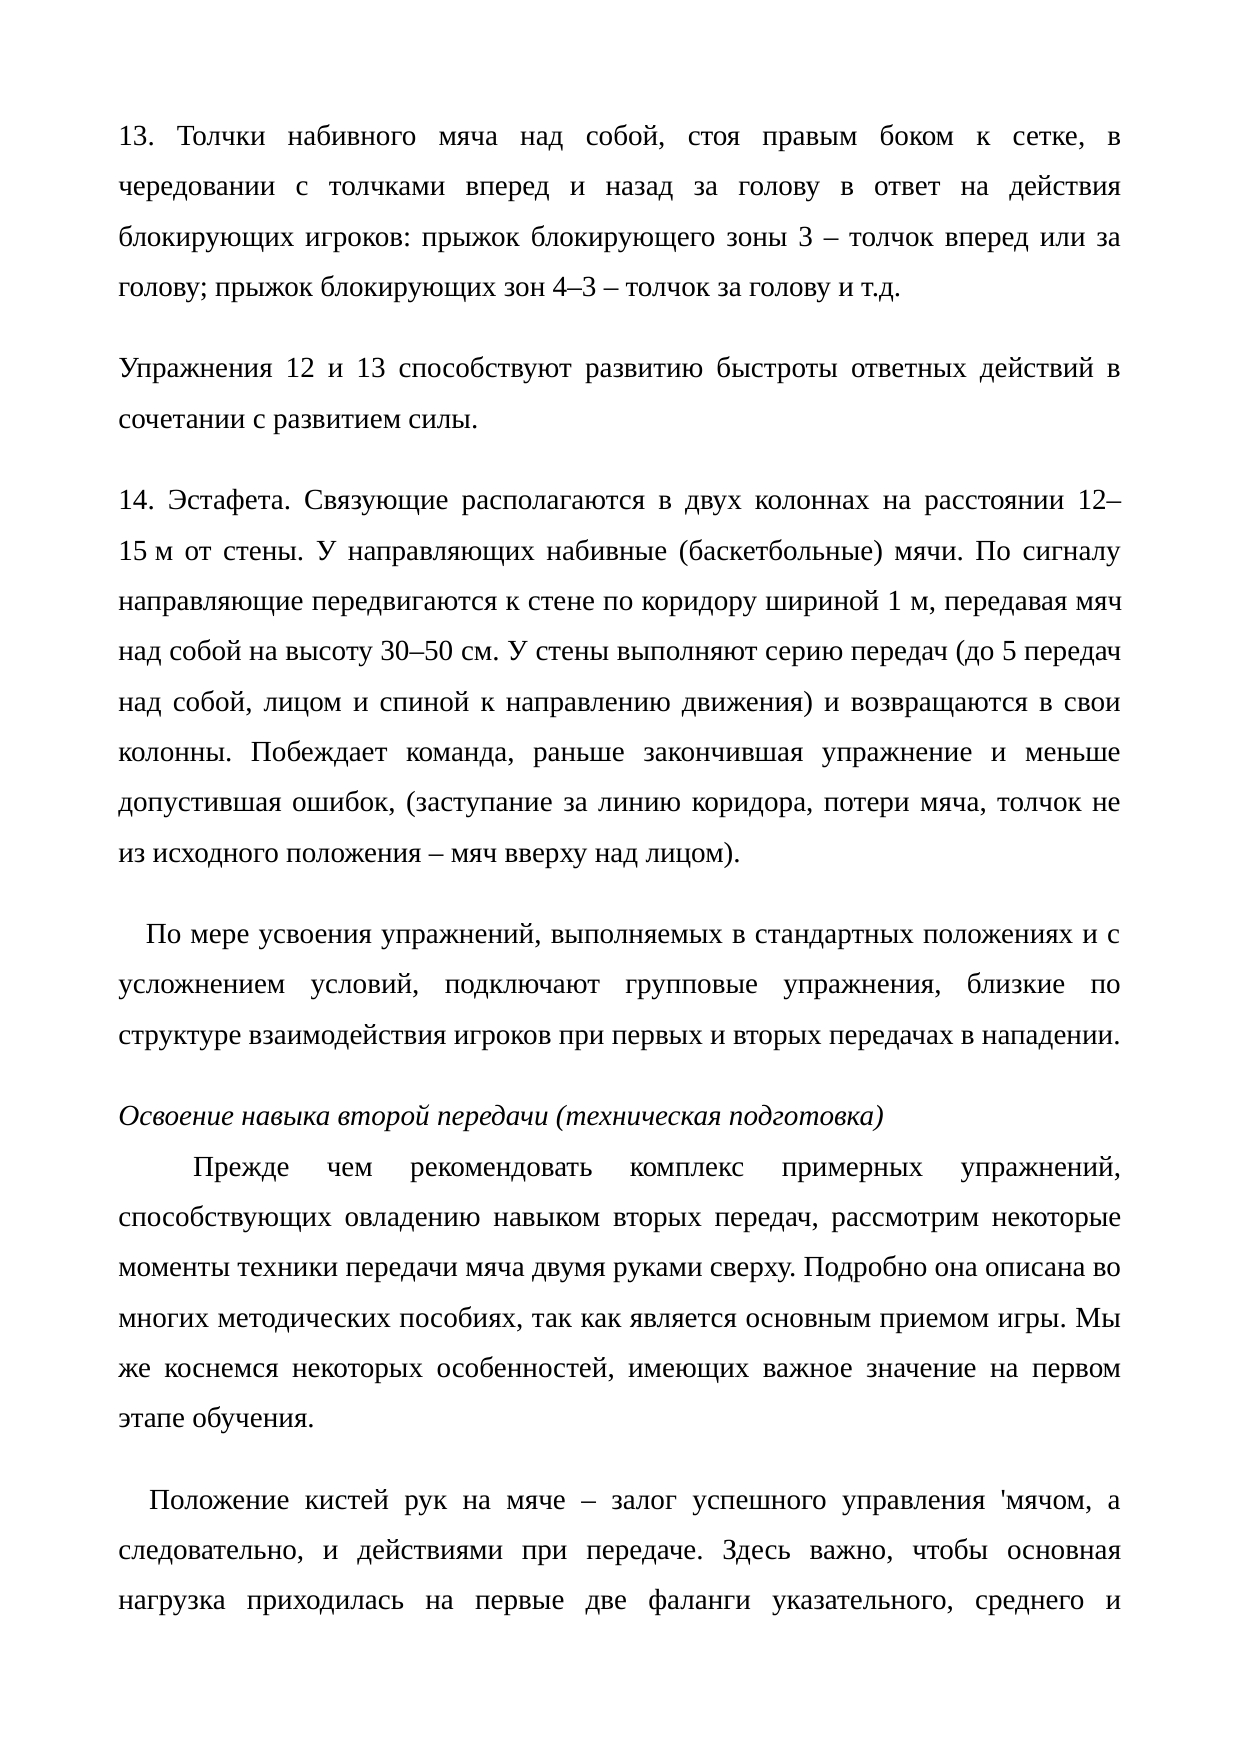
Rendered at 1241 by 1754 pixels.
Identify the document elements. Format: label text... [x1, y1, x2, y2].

text 14. Эстафета. Связующие располагаются в двух колоннах на расстоянии 12–15 м от стены. У направляющих набивные (баскетбольные) мячи. По сигналу направляющие передвигаются к стене по коридору шириной 1 м, передавая мяч над собой на высоту 30–50 см. У стены выполняют серию передач (до 5 передач над собой, лицом и спиной к направлению движения) и возвращаются в свои колонны. Побеждает команда, раньше закончившая упражнение и меньше допустившая ошибок, (заступание за линию коридора, потери мяча, толчок не из исходного положения – мяч вверху над лицом). [118, 482, 1122, 868]
text 13. Толчки набивного мяча над собой, стоя правым боком к сетке, в чередовании с толчками вперед и назад за голову в ответ на действия блокирующих игроков: прыжок блокирующего зоны 3 – толчок вперед или за голову; прыжок блокирующих зон 4–3 – толчок за голову и т.д. [118, 118, 1122, 303]
text По мере усвоения упражнений, выполняемых в стандартных положениях и с усложнением условий, подключают групповые упражнения, близкие по структуре взаимодействия игроков при первых и вторых передачах в нападении. [118, 916, 1122, 1050]
text Прежде чем рекомендовать комплекс примерных упражнений, способствующих овладению навыком вторых передач, рассмотрим некоторые моменты техники передачи мяча двумя руками сверху. Подробно она описана во многих методических пособиях, так как является основным приемом игры. Мы же коснемся некоторых особенностей, имеющих важное значение на первом этапе обучения. [118, 1149, 1122, 1434]
text Положение кистей рук на мяче – залог успешного управления 'мячом, а следовательно, и действиями при передаче. Здесь важно, чтобы основная нагрузка приходилась на первые две фаланги указательного, среднего и [118, 1482, 1122, 1616]
text Упражнения 12 и 13 способствуют развитию быстроты ответных действий в сочетании с развитием силы. [118, 351, 1122, 434]
text Освоение навыка второй передачи (техническая подготовка) [118, 1098, 1122, 1132]
